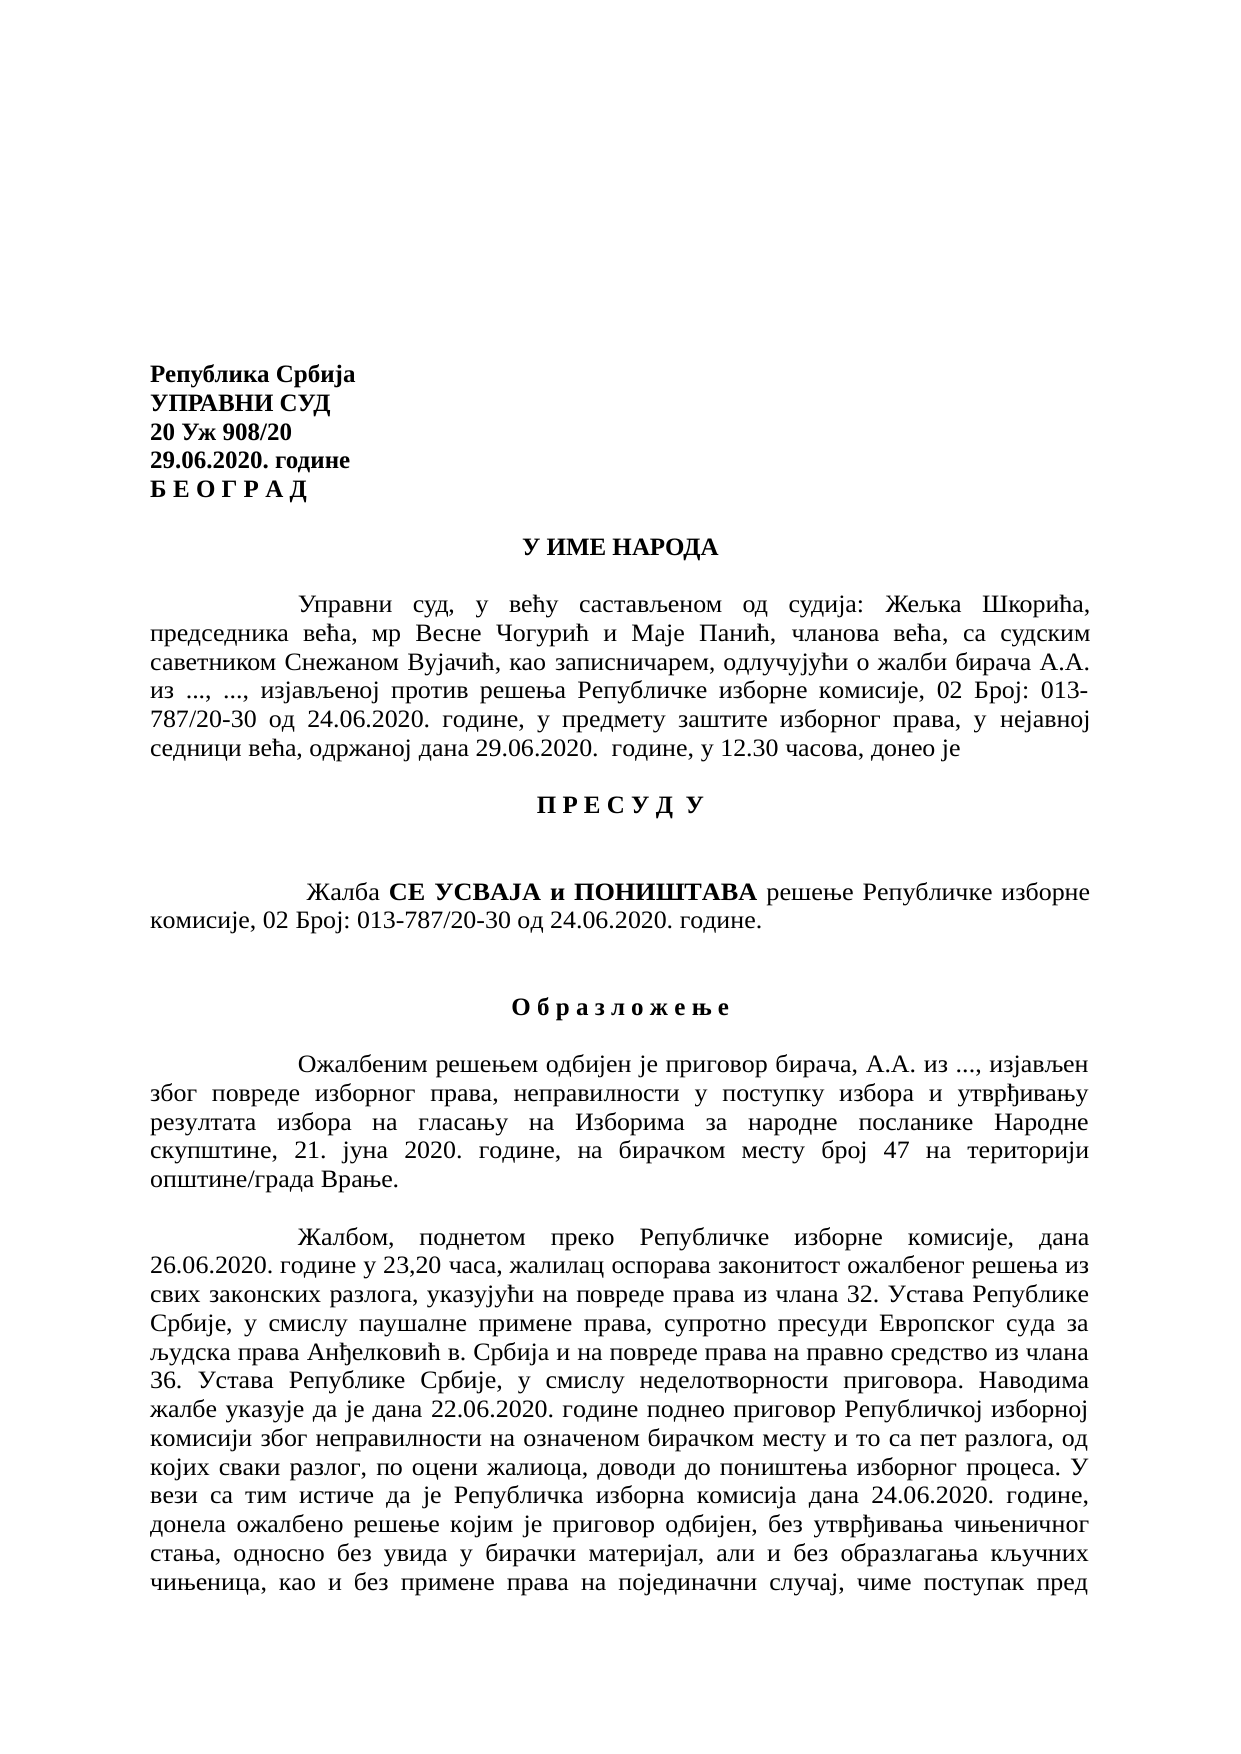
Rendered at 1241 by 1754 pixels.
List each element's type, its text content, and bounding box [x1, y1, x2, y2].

text 29.06.2020. године [150, 445, 1090, 474]
text УПРАВНИ СУД [150, 388, 1090, 417]
text Ожалбеним решењем одбијен је приговор бирача, A.A. из ..., изјављен због повреде изборног права, неправилности у поступку избора и утврђивању резултата избора на гласању на Изборима за народне посланике Народне скупштине, 21. јуна 2020. године, на бирачком месту број 47 на територији општине/града Врање. [150, 1049, 1090, 1193]
text Б Е О Г Р А Д [150, 474, 1090, 503]
text 20 Уж 908/20 [150, 417, 1090, 445]
text П Р Е С У Д У [150, 790, 1090, 819]
text Жалбом, поднетом преко Републичке изборне комисије, дана 26.06.2020. године у 23,20 часа, жалилац оспорава законитост ожалбеног решења из свих законских разлога, указујући на повреде права из члана 32. Устава Републике Србије, у смислу паушалне примене права, супротно пресуди Европског суда за људска права Анђелковић в. Србија и на повреде права на правно средство из члана 36. Устава Републике Србије, у смислу неделотворности приговора. Наводима жалбе указује да је дана 22.06.2020. године поднео приговор Републичкој изборној комисији због неправилности на означеном бирачком месту и то са пет разлога, од којих сваки разлог, по оцени жалиоца, доводи до поништења изборног процеса. У вези са тим истиче да је Републичка изборна комисија дана 24.06.2020. године, донела ожалбено решење којим је приговор одбијен, без утврђивања чињеничног стања, односно без увида у бирачки материјал, али и без образлагања кључних чињеница, као и без примене права на појединачни случај, чиме поступак пред [150, 1222, 1090, 1595]
text Жалба СЕ УСВАЈА и ПОНИШТАВА решење Републичке изборне комисије, 02 Број: 013-787/20-30 од 24.06.2020. године. [150, 877, 1090, 934]
text О б р а з л о ж е њ е [150, 992, 1090, 1020]
text Управни суд, у већу састављеном од судија: Жељка Шкорића, председника већа, мр Весне Чогурић и Маје Панић, чланова већа, са судским саветником Снежаном Вујачић, као записничарем, одлучујући о жалби бирача A.A. из ..., ..., изјављеној против решења Републичке изборне комисије, 02 Број: 013-787/20-30 од 24.06.2020. године, у предмету заштите изборног права, у нејавној седници већа, одржаној дана 29.06.2020. године, у 12.30 часова, донео је [150, 589, 1090, 762]
text Република Србија [150, 148, 1090, 388]
text У ИМЕ НАРОДА [150, 532, 1090, 560]
